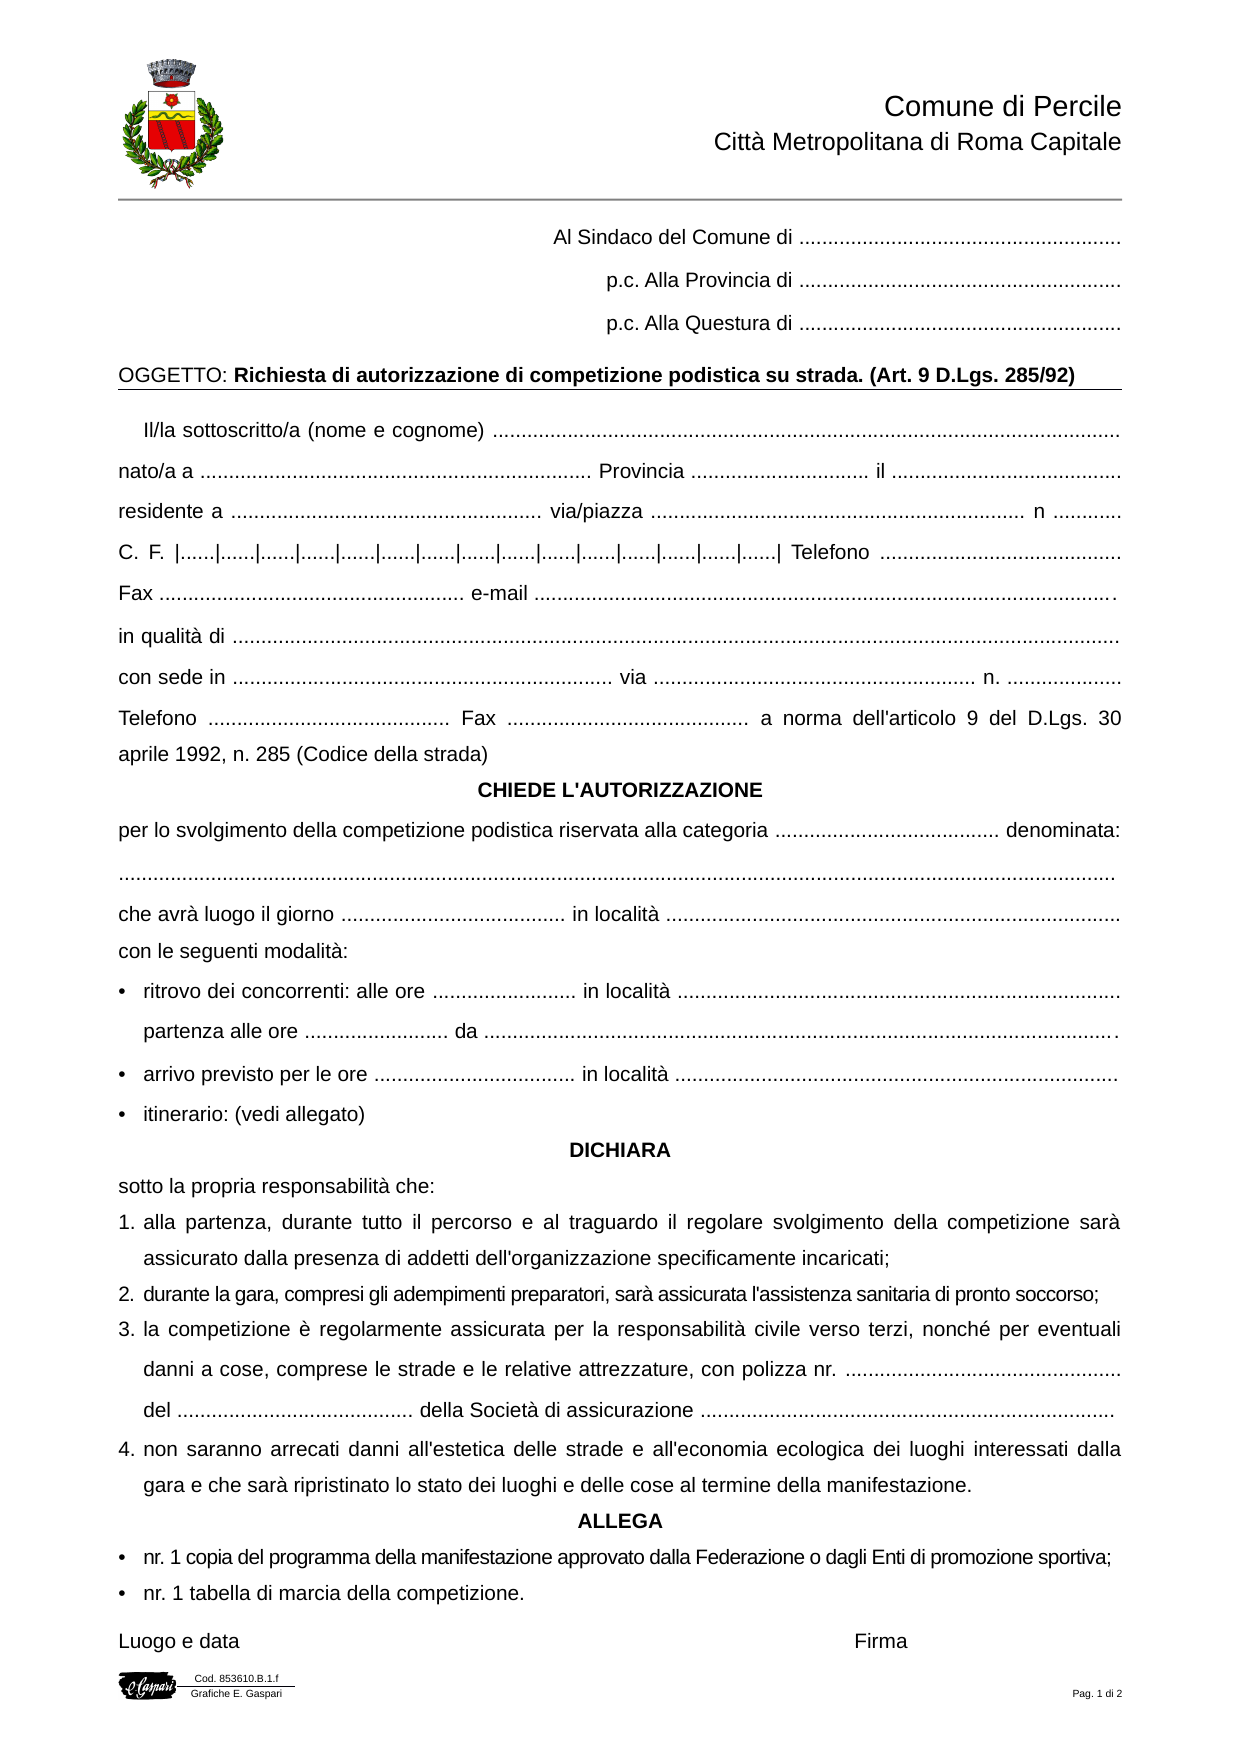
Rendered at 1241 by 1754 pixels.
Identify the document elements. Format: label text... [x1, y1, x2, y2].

text OGGETTO: Richiesta di autorizzazione di competizione podistica su strada. (Art. 9 D.Lgs. 285/92) [118, 363, 1122, 389]
text 2. durante la gara, compresi gli adempimenti preparatori, sarà assicurata l'assistenza sanitaria di pronto soccorso; [118, 1281, 1122, 1305]
text in qualità di .......................................................................................................................................................... con sede in .................................................................. via ........................................................ n. .................... Telefono .......................................... Fax .......................................... a norma dell'articolo 9 del D.Lgs. 30 aprile 1992, n. 285 (Codice della strada) [118, 620, 1122, 766]
text Comune di Percile [224, 89, 1122, 122]
text 1. alla partenza, durante tutto il percorso e al traguardo il regolare svolgimento della competizione sarà assicurato dalla presenza di addetti dell'organizzazione specificamente incaricati; [118, 1209, 1122, 1269]
text Il/la sottoscritto/a (nome e cognome) ............................................................................................................. nato/a a .................................................................... Provincia ............................... il ........................................ residente a ...................................................... via/piazza ................................................................. n ............ C. F. |......|......|......|......|......|......|......|......|......|......|......|......|......|......|......| Telefono .......................................... Fax ..................................................... e-mail ..................................................................................................... [118, 414, 1122, 606]
text CHIEDE L'AUTORIZZAZIONE [118, 778, 1122, 802]
text • itinerario: (vedi allegato) [118, 1102, 1122, 1126]
text Luogo e data Firma [118, 1629, 1122, 1653]
text Al Sindaco del Comune di ........................................................ [546, 221, 1122, 250]
picture [122, 58, 224, 189]
text ALLEGA [118, 1509, 1122, 1533]
text • nr. 1 copia del programma della manifestazione approvato dalla Federazione o dagli Enti di promozione sportiva; [118, 1545, 1122, 1569]
text 4. non saranno arrecati danni all'estetica delle strade e all'economia ecologica dei luoghi interessati dalla gara e che sarà ripristinato lo stato dei luoghi e delle cose al termine della manifestazione. [118, 1437, 1122, 1497]
text p.c. Alla Questura di ........................................................ [546, 307, 1122, 336]
text • nr. 1 tabella di marcia della competizione. [118, 1581, 1122, 1605]
text per lo svolgimento della competizione podistica riservata alla categoria ....................................... denominata: [118, 814, 1122, 843]
text Città Metropolitana di Roma Capitale [224, 127, 1122, 156]
text sotto la propria responsabilità che: [118, 1173, 1122, 1197]
text ............................................................................................................................................................................. che avrà luogo il giorno ....................................... in località ............................................................................... con le seguenti modalità: [118, 857, 1122, 963]
text p.c. Alla Provincia di ........................................................ [546, 264, 1122, 293]
text DICHIARA [118, 1138, 1122, 1162]
text • arrivo previsto per le ore ................................... in località ............................................................................. [118, 1058, 1122, 1087]
text • ritrovo dei concorrenti: alle ore ......................... in località ............................................................................. partenza alle ore ......................... da .............................................................................................................. [118, 975, 1122, 1044]
picture [118, 1671, 177, 1700]
text 3. la competizione è regolarmente assicurata per la responsabilità civile verso terzi, nonché per eventuali danni a cose, comprese le strade e le relative attrezzature, con polizza nr. ................................................ del ......................................... della Società di assicurazione ........................................................................ [118, 1317, 1122, 1423]
